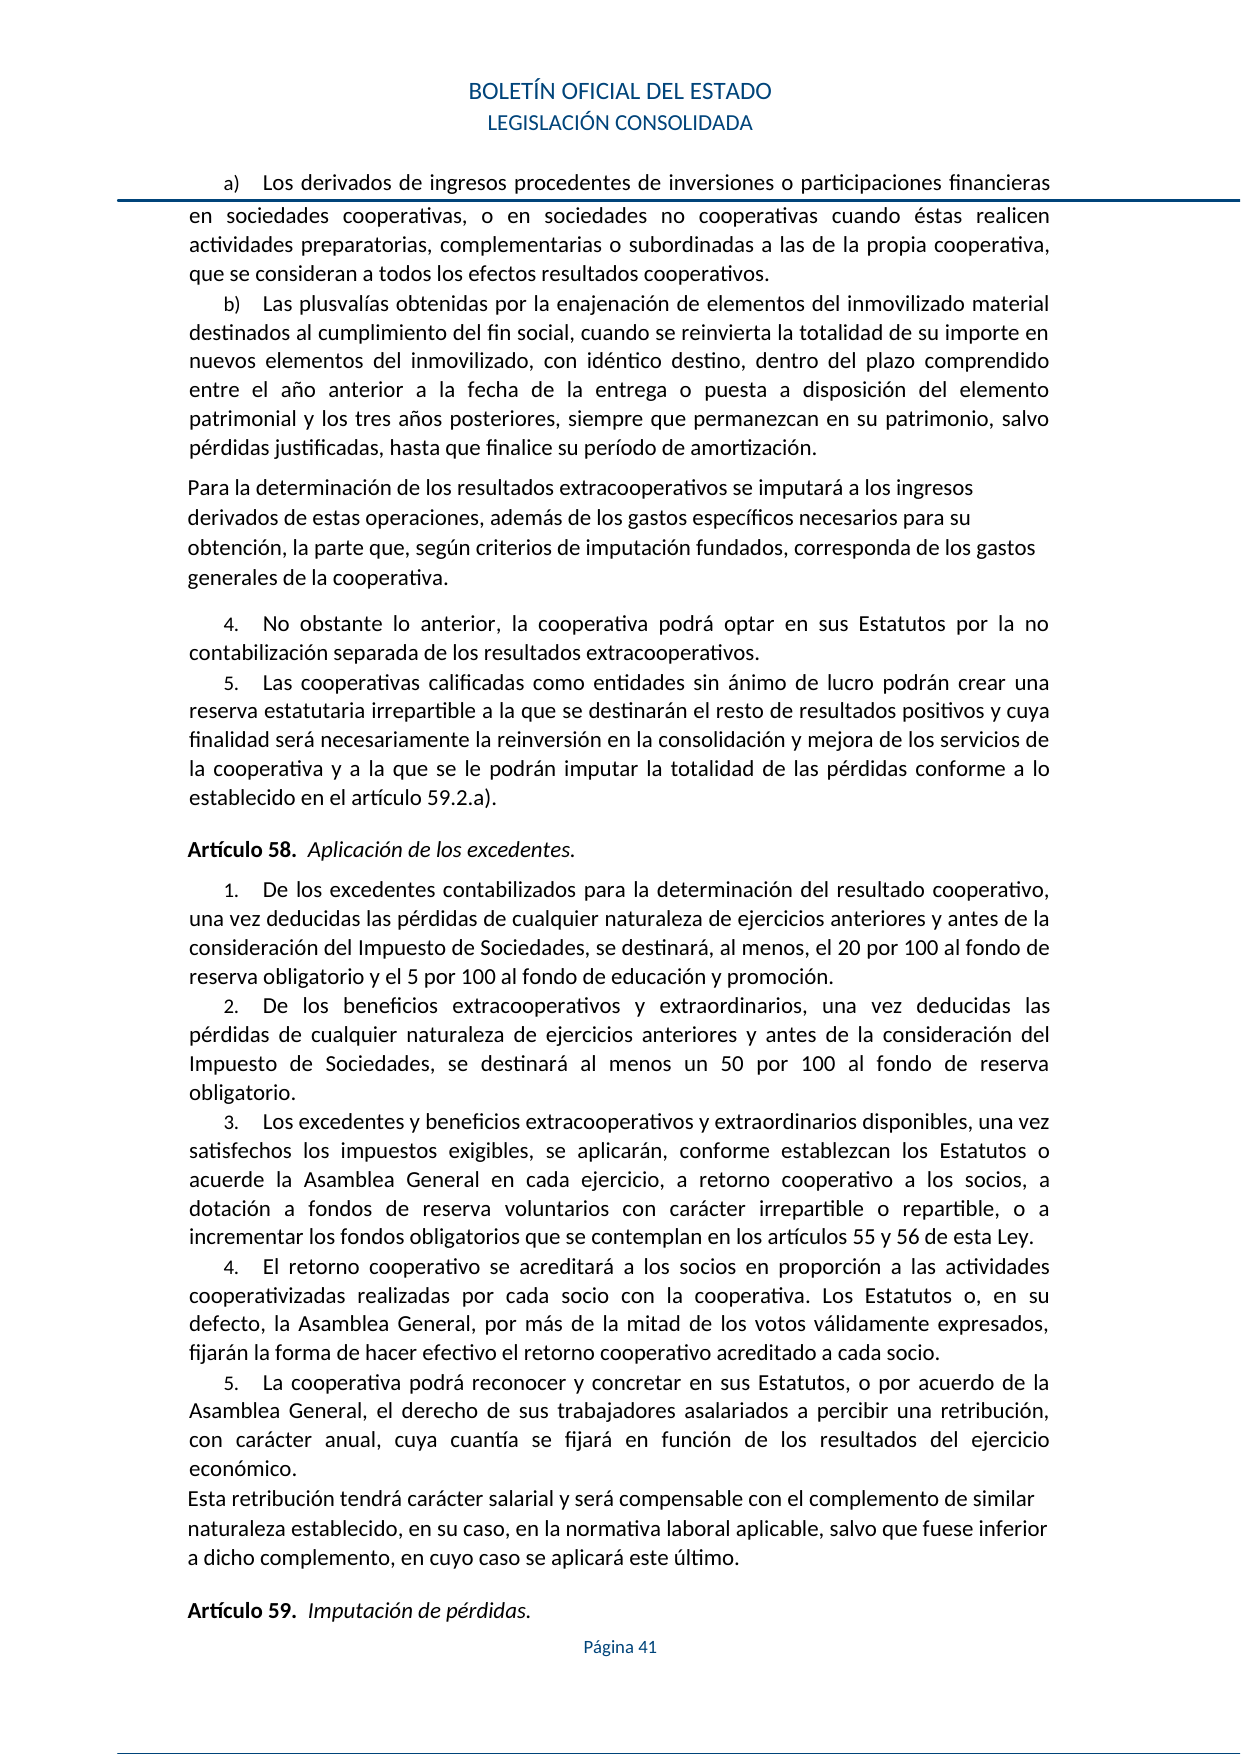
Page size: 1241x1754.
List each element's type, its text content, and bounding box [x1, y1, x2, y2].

list Los derivados de ingresos procedentes de inversiones o participaciones financieras en sociedades cooperativas, o en sociedades no cooperativas cuando éstas realicen actividades preparatorias, complementarias o subordinadas a las de la propia cooperativa, que se consideran a todos los efectos resultados cooperativos. [189, 168, 1051, 199]
list La cooperativa podrá reconocer y concretar en sus Estatutos, o por acuerdo de la Asamblea General, el derecho de sus trabajadores asalariados a percibir una retribución, con carácter anual, cuya cuantía se fijará en función de los resultados del ejercicio económico. [189, 1368, 1051, 1482]
list El retorno cooperativo se acreditará a los socios en proporción a las actividades cooperativizadas realizadas por cada socio con la cooperativa. Los Estatutos o, en su defecto, la Asamblea General, por más de la mitad de los votos válidamente expresados, fijarán la forma de hacer efectivo el retorno cooperativo acreditado a cada socio. [189, 1252, 1051, 1366]
text Para la determinación de los resultados extracooperativos se imputará a los ingresos derivados de estas operaciones, además de los gastos específicos necesarios para su obtención, la parte que, según criterios de imputación fundados, corresponda de los gastos generales de la cooperativa. [187, 473, 1051, 591]
list No obstante lo anterior, la cooperativa podrá optar en sus Estatutos por la no contabilización separada de los resultados extracooperativos. [189, 609, 1051, 666]
list Las cooperativas calificadas como entidades sin ánimo de lucro podrán crear una reserva estatutaria irrepartible a la que se destinarán el resto de resultados positivos y cuya finalidad será necesariamente la reinversión en la consolidación y mejora de los servicios de la cooperativa y a la que se le podrán imputar la totalidad de las pérdidas conforme a lo establecido en el artículo 59.2.a). [189, 668, 1051, 811]
text Artículo 58. Aplicación de los excedentes. [187, 835, 1051, 863]
list Los derivados de ingresos procedentes de inversiones o participaciones financieras en sociedades cooperativas, o en sociedades no cooperativas cuando éstas realicen actividades preparatorias, complementarias o subordinadas a las de la propia cooperativa, que se consideran a todos los efectos resultados cooperativos. [189, 202, 1051, 287]
list Las plusvalías obtenidas por la enajenación de elementos del inmovilizado material destinados al cumplimiento del fin social, cuando se reinvierta la totalidad de su importe en nuevos elementos del inmovilizado, con idéntico destino, dentro del plazo comprendido entre el año anterior a la fecha de la entrega o puesta a disposición del elemento patrimonial y los tres años posteriores, siempre que permanezcan en su patrimonio, salvo pérdidas justificadas, hasta que finalice su período de amortización. [189, 289, 1051, 461]
list Los excedentes y beneficios extracooperativos y extraordinarios disponibles, una vez satisfechos los impuestos exigibles, se aplicarán, conforme establezcan los Estatutos o acuerde la Asamblea General en cada ejercicio, a retorno cooperativo a los socios, a dotación a fondos de reserva voluntarios con carácter irrepartible o repartible, o a incrementar los fondos obligatorios que se contemplan en los artículos 55 y 56 de esta Ley. [189, 1107, 1051, 1251]
text Esta retribución tendrá carácter salarial y será compensable con el complemento de similar naturaleza establecido, en su caso, en la normativa laboral aplicable, salvo que fuese inferior a dicho complemento, en cuyo caso se aplicará este último. [187, 1484, 1051, 1572]
list De los excedentes contabilizados para la determinación del resultado cooperativo, una vez deducidas las pérdidas de cualquier naturaleza de ejercicios anteriores y antes de la consideración del Impuesto de Sociedades, se destinará, al menos, el 20 por 100 al fondo de reserva obligatorio y el 5 por 100 al fondo de educación y promoción. [189, 875, 1051, 990]
list De los beneficios extracooperativos y extraordinarios, una vez deducidas las pérdidas de cualquier naturaleza de ejercicios anteriores y antes de la consideración del Impuesto de Sociedades, se destinará al menos un 50 por 100 al fondo de reserva obligatorio. [189, 991, 1051, 1106]
text Artículo 59. Imputación de pérdidas. [187, 1596, 1051, 1624]
